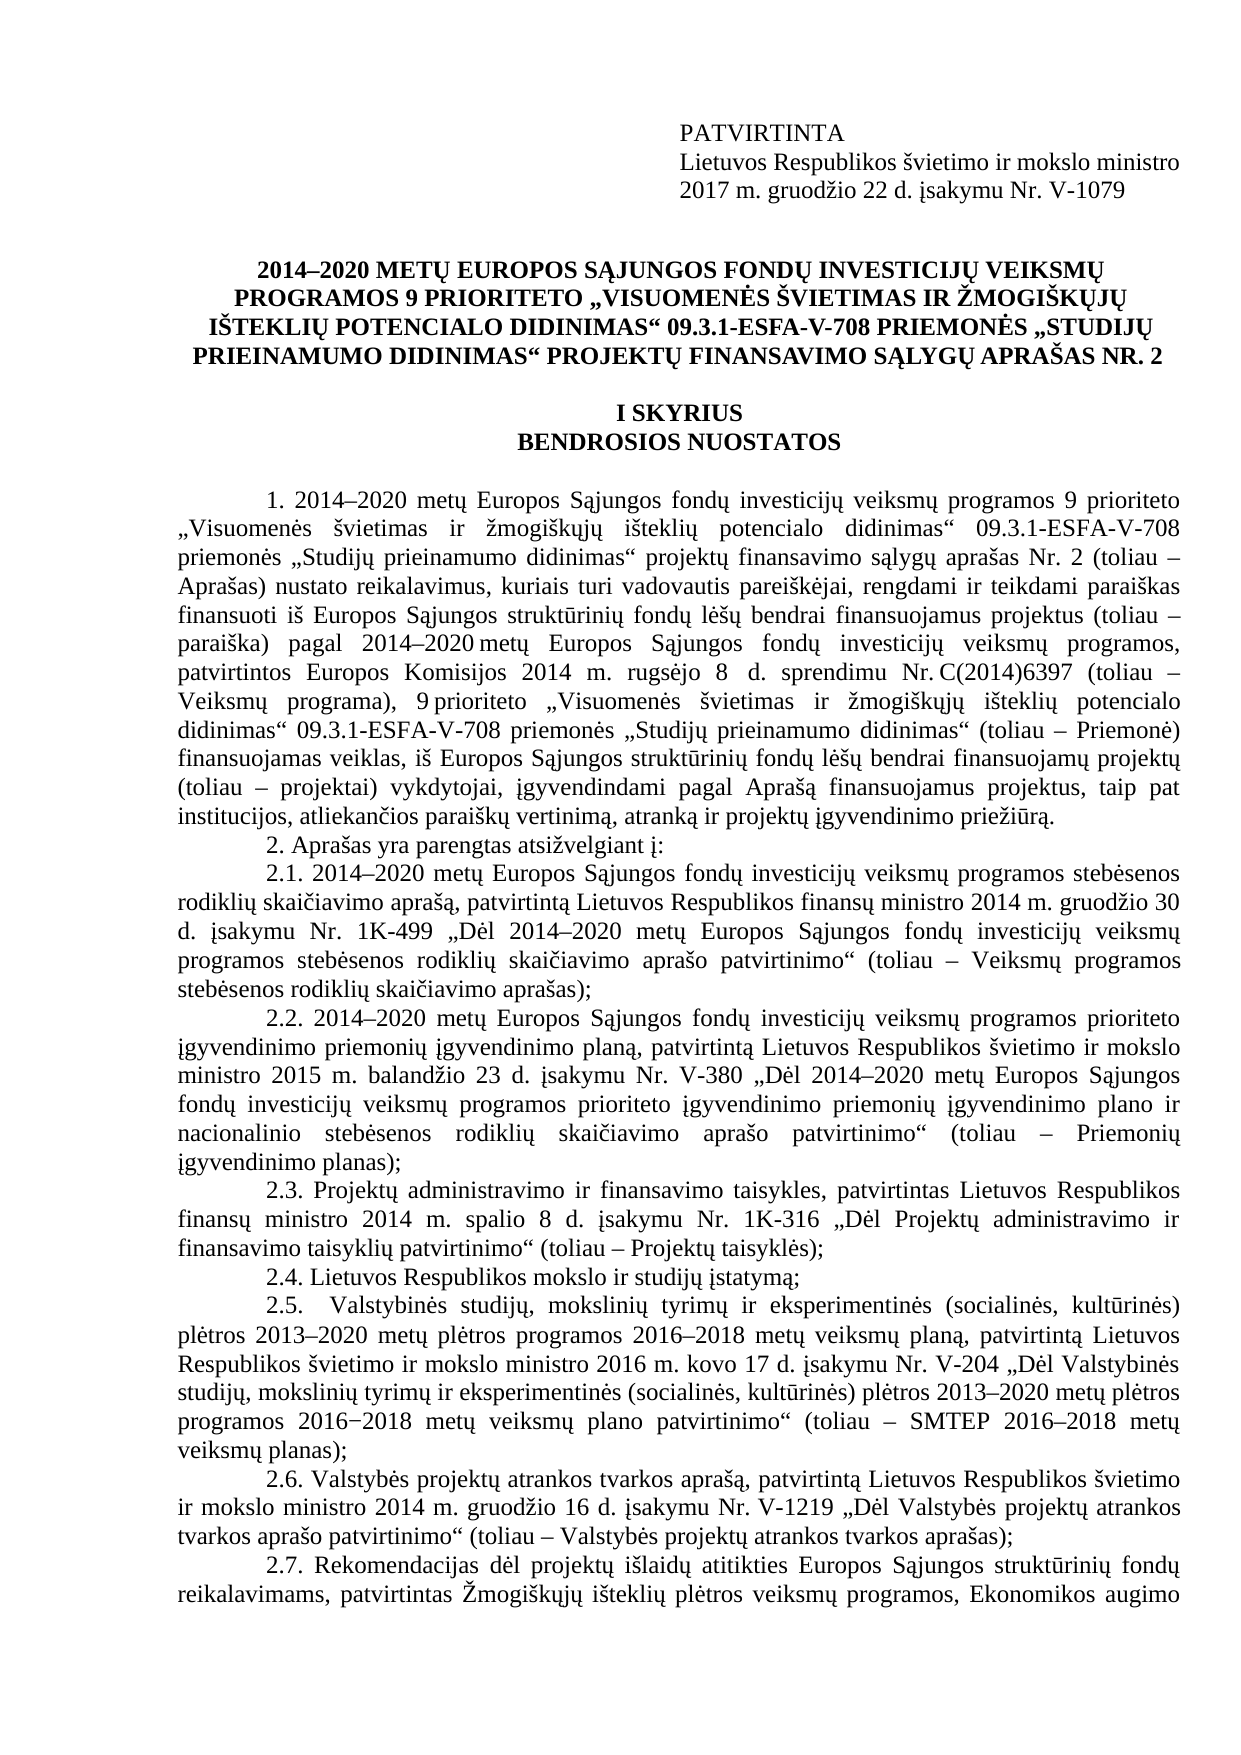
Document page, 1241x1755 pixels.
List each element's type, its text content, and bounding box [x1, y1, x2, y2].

text 1. 2014–2020 metų Europos Sąjungos fondų investicijų veiksmų programos 9 prioriteto „Visuomenės švietimas ir žmogiškųjų išteklių potencialo didinimas“ 09.3.1-ESFA-V-708 priemonės „Studijų prieinamumo didinimas“ projektų finansavimo sąlygų aprašas Nr. 2 (toliau – Aprašas) nustato reikalavimus, kuriais turi vadovautis pareiškėjai, rengdami ir teikdami paraiškas finansuoti iš Europos Sąjungos struktūrinių fondų lėšų bendrai finansuojamus projektus (toliau – paraiška) pagal 2014–2020 metų Europos Sąjungos fondų investicijų veiksmų programos, patvirtintos Europos Komisijos 2014 m. rugsėjo 8 d. sprendimu Nr. C(2014)6397 (toliau – Veiksmų programa), 9 prioriteto „Visuomenės švietimas ir žmogiškųjų išteklių potencialo didinimas“ 09.3.1-ESFA-V-708 priemonės „Studijų prieinamumo didinimas“ (toliau – Priemonė) finansuojamas veiklas, iš Europos Sąjungos struktūrinių fondų lėšų bendrai finansuojamų projektų (toliau – projektai) vykdytojai, įgyvendindami pagal Aprašą finansuojamus projektus, taip pat institucijos, atliekančios paraiškų vertinimą, atranką ir projektų įgyvendinimo priežiūrą. [177, 485, 1181, 830]
text 2.3. Projektų administravimo ir finansavimo taisykles, patvirtintas Lietuvos Respublikos finansų ministro 2014 m. spalio 8 d. įsakymu Nr. 1K-316 „Dėl Projektų administravimo ir finansavimo taisyklių patvirtinimo“ (toliau – Projektų taisyklės); [177, 1175, 1181, 1262]
text I SKYRIUS [177, 398, 1181, 427]
text 2.5. Valstybinės studijų, mokslinių tyrimų ir eksperimentinės (socialinės, kultūrinės) plėtros 2013–2020 metų plėtros programos 2016–2018 metų veiksmų planą, patvirtintą Lietuvos Respublikos švietimo ir mokslo ministro 2016 m. kovo 17 d. įsakymu Nr. V-204 „Dėl Valstybinės studijų, mokslinių tyrimų ir eksperimentinės (socialinės, kultūrinės) plėtros 2013–2020 metų plėtros programos 2016−2018 metų veiksmų plano patvirtinimo“ (toliau – SMTEP 2016–2018 metų veiksmų planas); [177, 1290, 1181, 1464]
text 2.2. 2014–2020 metų Europos Sąjungos fondų investicijų veiksmų programos prioriteto įgyvendinimo priemonių įgyvendinimo planą, patvirtintą Lietuvos Respublikos švietimo ir mokslo ministro 2015 m. balandžio 23 d. įsakymu Nr. V-380 „Dėl 2014–2020 metų Europos Sąjungos fondų investicijų veiksmų programos prioriteto įgyvendinimo priemonių įgyvendinimo plano ir nacionalinio stebėsenos rodiklių skaičiavimo aprašo patvirtinimo“ (toliau – Priemonių įgyvendinimo planas); [177, 1003, 1181, 1175]
text 2.1. 2014–2020 metų Europos Sąjungos fondų investicijų veiksmų programos stebėsenos rodiklių skaičiavimo aprašą, patvirtintą Lietuvos Respublikos finansų ministro 2014 m. gruodžio 30 d. įsakymu Nr. 1K-499 „Dėl 2014–2020 metų Europos Sąjungos fondų investicijų veiksmų programos stebėsenos rodiklių skaičiavimo aprašo patvirtinimo“ (toliau – Veiksmų programos stebėsenos rodiklių skaičiavimo aprašas); [177, 858, 1181, 1003]
text 2.7. Rekomendacijas dėl projektų išlaidų atitikties Europos Sąjungos struktūrinių fondų reikalavimams, patvirtintas Žmogiškųjų išteklių plėtros veiksmų programos, Ekonomikos augimo [177, 1550, 1181, 1607]
text BENDROSIOS NUOSTATOS [177, 427, 1181, 456]
text 2017 m. gruodžio 22 d. įsakymu Nr. V-1079 [192, 176, 1181, 204]
text 2.4. Lietuvos Respublikos mokslo ir studijų įstatymą; [177, 1262, 1181, 1290]
text PATVIRTINTA [192, 118, 1181, 147]
text 2. Aprašas yra parengtas atsižvelgiant į: [177, 830, 1181, 858]
text Lietuvos Respublikos švietimo ir mokslo ministro [192, 147, 1181, 176]
text 2014–2020 METŲ EUROPOS SĄJUNGOS FONDŲ INVESTICIJŲ VEIKSMŲ PROGRAMOS 9 PRIORITETO „VISUOMENĖS ŠVIETIMAS IR ŽMOGIŠKŲJŲ IŠTEKLIŲ POTENCIALO DIDINIMAS“ 09.3.1-ESFA-V-708 PRIEMONĖS „STUDIJŲ PRIEINAMUMO DIDINIMAS“ PROJEKTŲ FINANSAVIMO SĄLYGŲ APRAŠAS NR. 2 [181, 255, 1181, 370]
text 2.6. Valstybės projektų atrankos tvarkos aprašą, patvirtintą Lietuvos Respublikos švietimo ir mokslo ministro 2014 m. gruodžio 16 d. įsakymu Nr. V-1219 „Dėl Valstybės projektų atrankos tvarkos aprašo patvirtinimo“ (toliau – Valstybės projektų atrankos tvarkos aprašas); [177, 1464, 1181, 1550]
